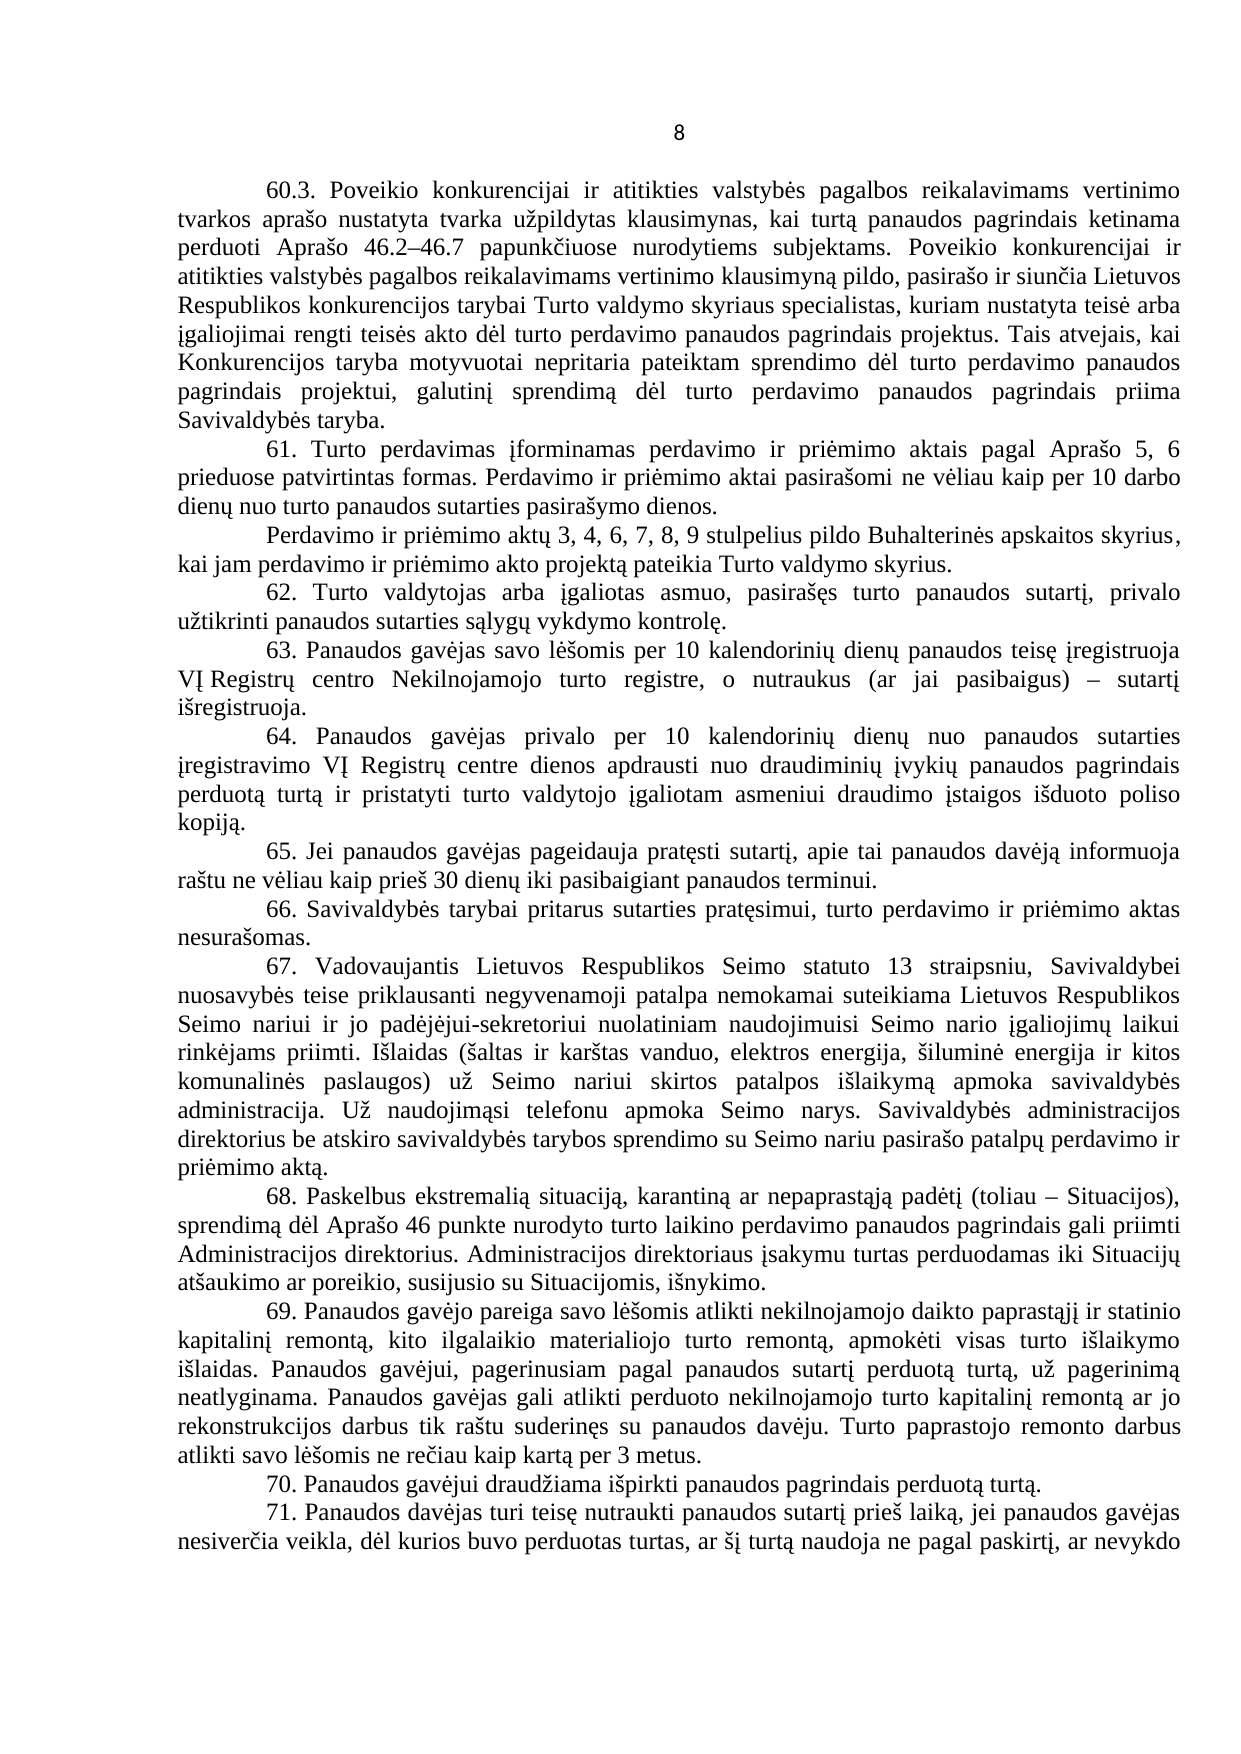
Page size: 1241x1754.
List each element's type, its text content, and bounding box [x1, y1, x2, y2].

text 71. Panaudos davėjas turi teisę nutraukti panaudos sutartį prieš laiką, jei panaudos gavėjas nesiverčia veikla, dėl kurios buvo perduotas turtas, ar šį turtą naudoja ne pagal paskirtį, ar nevykdo [177, 1497, 1181, 1555]
text 61. Turto perdavimas įforminamas perdavimo ir priėmimo aktais pagal Aprašo 5, 6 prieduose patvirtintas formas. Perdavimo ir priėmimo aktai pasirašomi ne vėliau kaip per 10 darbo dienų nuo turto panaudos sutarties pasirašymo dienos. [177, 434, 1181, 520]
text 68. Paskelbus ekstremalią situaciją, karantiną ar nepaprastąją padėtį (toliau – Situacijos), sprendimą dėl Aprašo 46 punkte nurodyto turto laikino perdavimo panaudos pagrindais gali priimti Administracijos direktorius. Administracijos direktoriaus įsakymu turtas perduodamas iki Situacijų atšaukimo ar poreikio, susijusio su Situacijomis, išnykimo. [177, 1181, 1181, 1296]
text 62. Turto valdytojas arba įgaliotas asmuo, pasirašęs turto panaudos sutartį, privalo užtikrinti panaudos sutarties sąlygų vykdymo kontrolę. [177, 577, 1181, 635]
text 65. Jei panaudos gavėjas pageidauja pratęsti sutartį, apie tai panaudos davėją informuoja raštu ne vėliau kaip prieš 30 dienų iki pasibaigiant panaudos terminui. [177, 836, 1181, 894]
text Perdavimo ir priėmimo aktų 3, 4, 6, 7, 8, 9 stulpelius pildo Buhalterinės apskaitos skyrius, kai jam perdavimo ir priėmimo akto projektą pateikia Turto valdymo skyrius. [177, 520, 1181, 577]
text 60.3. Poveikio konkurencijai ir atitikties valstybės pagalbos reikalavimams vertinimo tvarkos aprašo nustatyta tvarka užpildytas klausimynas, kai turtą panaudos pagrindais ketinama perduoti Aprašo 46.2–46.7 papunkčiuose nurodytiems subjektams. Poveikio konkurencijai ir atitikties valstybės pagalbos reikalavimams vertinimo klausimyną pildo, pasirašo ir siunčia Lietuvos Respublikos konkurencijos tarybai Turto valdymo skyriaus specialistas, kuriam nustatyta teisė arba įgaliojimai rengti teisės akto dėl turto perdavimo panaudos pagrindais projektus. Tais atvejais, kai Konkurencijos taryba motyvuotai nepritaria pateiktam sprendimo dėl turto perdavimo panaudos pagrindais projektui, galutinį sprendimą dėl turto perdavimo panaudos pagrindais priima Savivaldybės taryba. [177, 175, 1181, 434]
text 63. Panaudos gavėjas savo lėšomis per 10 kalendorinių dienų panaudos teisę įregistruoja VĮ Registrų centro Nekilnojamojo turto registre, o nutraukus (ar jai pasibaigus) – sutartį išregistruoja. [177, 635, 1181, 721]
text 67. Vadovaujantis Lietuvos Respublikos Seimo statuto 13 straipsniu, Savivaldybei nuosavybės teise priklausanti negyvenamoji patalpa nemokamai suteikiama Lietuvos Respublikos Seimo nariui ir jo padėjėjui-sekretoriui nuolatiniam naudojimuisi Seimo nario įgaliojimų laikui rinkėjams priimti. Išlaidas (šaltas ir karštas vanduo, elektros energija, šiluminė energija ir kitos komunalinės paslaugos) už Seimo nariui skirtos patalpos išlaikymą apmoka savivaldybės administracija. Už naudojimąsi telefonu apmoka Seimo narys. Savivaldybės administracijos direktorius be atskiro savivaldybės tarybos sprendimo su Seimo nariu pasirašo patalpų perdavimo ir priėmimo aktą. [177, 951, 1181, 1181]
text 70. Panaudos gavėjui draudžiama išpirkti panaudos pagrindais perduotą turtą. [177, 1469, 1181, 1497]
text 69. Panaudos gavėjo pareiga savo lėšomis atlikti nekilnojamojo daikto paprastąjį ir statinio kapitalinį remontą, kito ilgalaikio materialiojo turto remontą, apmokėti visas turto išlaikymo išlaidas. Panaudos gavėjui, pagerinusiam pagal panaudos sutartį perduotą turtą, už pagerinimą neatlyginama. Panaudos gavėjas gali atlikti perduoto nekilnojamojo turto kapitalinį remontą ar jo rekonstrukcijos darbus tik raštu suderinęs su panaudos davėju. Turto paprastojo remonto darbus atlikti savo lėšomis ne rečiau kaip kartą per 3 metus. [177, 1296, 1181, 1469]
text 66. Savivaldybės tarybai pritarus sutarties pratęsimui, turto perdavimo ir priėmimo aktas nesurašomas. [177, 894, 1181, 951]
text 64. Panaudos gavėjas privalo per 10 kalendorinių dienų nuo panaudos sutarties įregistravimo VĮ Registrų centre dienos apdrausti nuo draudiminių įvykių panaudos pagrindais perduotą turtą ir pristatyti turto valdytojo įgaliotam asmeniui draudimo įstaigos išduoto poliso kopiją. [177, 721, 1181, 836]
